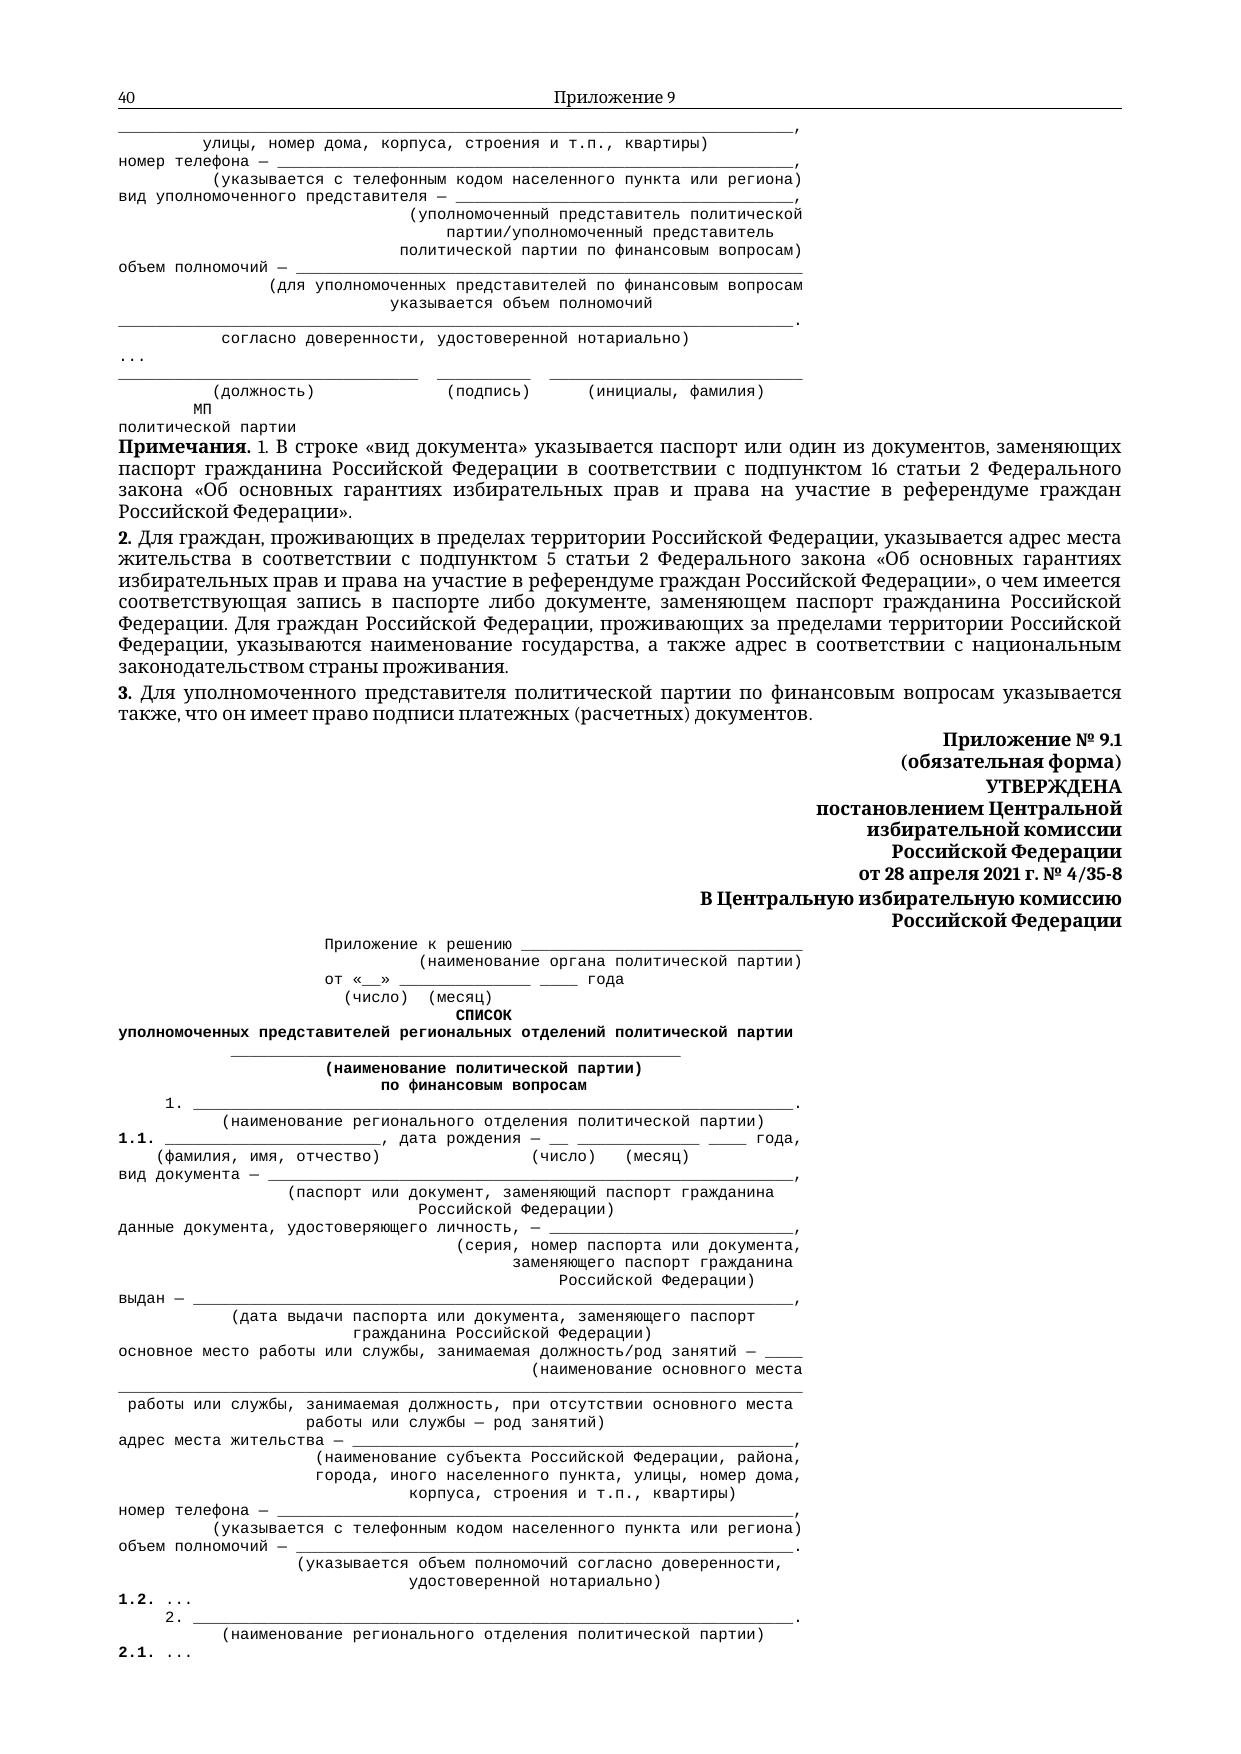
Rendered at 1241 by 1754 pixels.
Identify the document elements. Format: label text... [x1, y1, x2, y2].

text выдан — ________________________________________________________________, [118, 1290, 1122, 1308]
text (наименование основного места [118, 1361, 1122, 1379]
text корпуса, строения и т.п., квартиры) [118, 1485, 1122, 1503]
text Приложение к решению ______________________________ [118, 936, 1122, 954]
text (число) (месяц) [118, 989, 1122, 1007]
text Приложение № 9.1 (обязательная форма) [118, 729, 1122, 773]
text ________________________________________________________________________, [118, 118, 1122, 136]
text (серия, номер паспорта или документа, [118, 1237, 1122, 1255]
text 2. ________________________________________________________________. [118, 1609, 1122, 1627]
text (для уполномоченных представителей по финансовым вопросам [118, 277, 1122, 295]
text МП [118, 401, 1122, 419]
text по финансовым вопросам [118, 1078, 1122, 1096]
text номер телефона — _______________________________________________________, [118, 153, 1122, 171]
text (уполномоченный представитель политической [118, 207, 1122, 224]
text (фамилия, имя, отчество) (число) (месяц) [118, 1149, 1122, 1166]
text 3. Для уполномоченного представителя политической партии по финансовым вопросам указывается также, что он имеет право подписи платежных (расчетных) документов. [118, 682, 1122, 725]
text улицы, номер дома, корпуса, строения и т.п., квартиры) [118, 136, 1122, 153]
text указывается объем полномочий [118, 295, 1122, 313]
text (паспорт или документ, заменяющий паспорт гражданина [118, 1184, 1122, 1202]
text удостоверенной нотариально) [118, 1574, 1122, 1591]
text Российской Федерации) [118, 1273, 1122, 1290]
text заменяющего паспорт гражданина [118, 1255, 1122, 1273]
text объем полномочий — ______________________________________________________ [118, 260, 1122, 277]
text (наименование субъекта Российской Федерации, района, [118, 1450, 1122, 1467]
text гражданина Российской Федерации) [118, 1326, 1122, 1343]
text ________________________________________________________________________. [118, 313, 1122, 331]
text ________________________________ __________ ___________________________ [118, 366, 1122, 384]
text политической партии по финансовым вопросам) [118, 242, 1122, 260]
text ... [118, 348, 1122, 366]
text данные документа, удостоверяющего личность, — __________________________, [118, 1219, 1122, 1237]
text города, иного населенного пункта, улицы, номер дома, [118, 1467, 1122, 1485]
text (наименование регионального отделения политической партии) [118, 1113, 1122, 1131]
text _________________________________________________________________________ [118, 1379, 1122, 1397]
text основное место работы или службы, занимаемая должность/род занятий — ____ [118, 1343, 1122, 1361]
text политической партии [118, 419, 1122, 437]
text 1.1. _______________________, дата рождения — __ _____________ ____ года, [118, 1131, 1122, 1149]
text СПИСОК [118, 1007, 1122, 1025]
text В Центральную избирательную комиссию Российской Федерации [118, 889, 1122, 932]
text 2.1. ... [118, 1644, 1122, 1662]
text (указывается с телефонным кодом населенного пункта или региона) [118, 1521, 1122, 1538]
text Российской Федерации) [118, 1202, 1122, 1219]
text номер телефона — _______________________________________________________, [118, 1503, 1122, 1521]
text (наименование органа политической партии) [118, 954, 1122, 972]
text 2. Для граждан, проживающих в пределах территории Российской Федерации, указывается адрес места жительства в соответствии с подпунктом 5 статьи 2 Федерального закона «Об основных гарантиях избирательных прав и права на участие в референдуме граждан Российской Федерации», о чем имеется соответствующая запись в паспорте либо документе, заменяющем паспорт гражданина Российской Федерации. Для граждан Российской Федерации, проживающих за пределами территории Российской Федерации, указываются наименование государства, а также адрес в соответствии с национальным законодательством страны проживания. [118, 527, 1122, 678]
text объем полномочий — _____________________________________________________. [118, 1538, 1122, 1556]
text вид уполномоченного представителя — ____________________________________, [118, 189, 1122, 207]
text партии/уполномоченный представитель [118, 224, 1122, 242]
text согласно доверенности, удостоверенной нотариально) [118, 331, 1122, 348]
text вид документа — ________________________________________________________, [118, 1166, 1122, 1184]
text уполномоченных представителей региональных отделений политической партии [118, 1025, 1122, 1042]
text адрес места жительства — _______________________________________________, [118, 1432, 1122, 1450]
text ________________________________________________ [118, 1042, 1122, 1060]
text от «__» ______________ ____ года [118, 972, 1122, 989]
text (должность) (подпись) (инициалы, фамилия) [118, 384, 1122, 401]
text (указывается с телефонным кодом населенного пункта или региона) [118, 171, 1122, 189]
text Примечания. 1. В строке «вид документа» указывается паспорт или один из документов, заменяющих паспорт гражданина Российской Федерации в соответствии с подпунктом 16 статьи 2 Федерального закона «Об основных гарантиях избирательных прав и права на участие в референдуме граждан Российской Федерации». [118, 437, 1122, 523]
text работы или службы — род занятий) [118, 1414, 1122, 1432]
text (наименование регионального отделения политической партии) [118, 1627, 1122, 1644]
text (указывается объем полномочий согласно доверенности, [118, 1556, 1122, 1574]
text (наименование политической партии) [118, 1060, 1122, 1078]
text (дата выдачи паспорта или документа, заменяющего паспорт [118, 1308, 1122, 1326]
text 1.2. ... [118, 1591, 1122, 1609]
text работы или службы, занимаемая должность, при отсутствии основного места [118, 1397, 1122, 1414]
text 1. ________________________________________________________________. [118, 1096, 1122, 1113]
text УТВЕРЖДЕНА постановлением Центральной избирательной комиссии Российской Федерации от 28 апреля 2021 г. № 4/35-8 [118, 777, 1122, 885]
